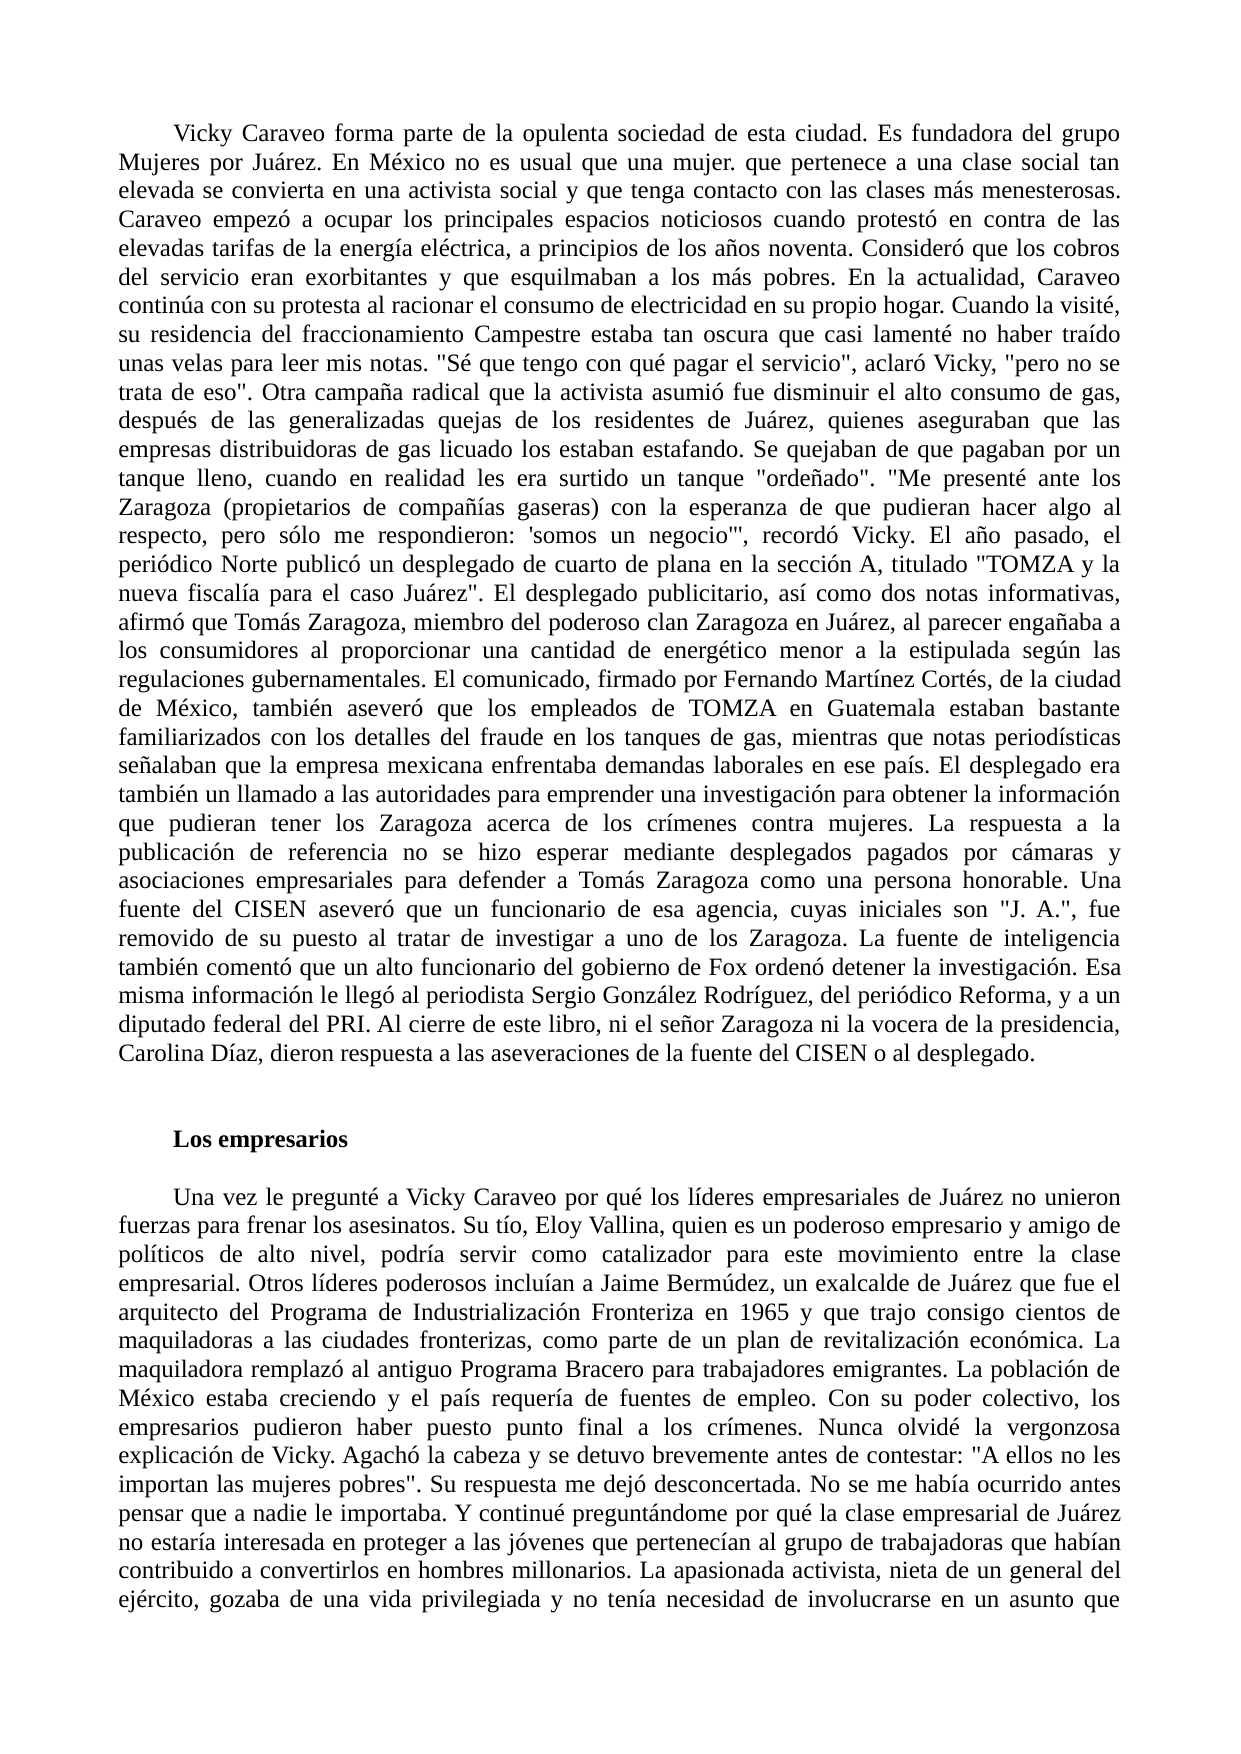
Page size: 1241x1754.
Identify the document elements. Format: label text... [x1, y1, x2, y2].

text Una vez le pregunté a Vicky Caraveo por qué los líderes empresariales de Juárez no unieron fuerzas para frenar los asesinatos. Su tío, Eloy Vallina, quien es un poderoso empresario y amigo de políticos de alto nivel, podría servir como catalizador para este movimiento entre la clase empresarial. Otros líderes poderosos incluían a Jaime Bermúdez, un exalcalde de Juárez que fue el arquitecto del Programa de Industrialización Fronteriza en 1965 y que trajo consigo cientos de maquiladoras a las ciudades fronterizas, como parte de un plan de revitalización económica. La maquiladora remplazó al antiguo Programa Bracero para trabajadores emigrantes. La población de México estaba creciendo y el país requería de fuentes de empleo. Con su poder colectivo, los empresarios pudieron haber puesto punto final a los crímenes. Nunca olvidé la vergonzosa explicación de Vicky. Agachó la cabeza y se detuvo brevemente antes de contestar: "A ellos no les importan las mujeres pobres". Su respuesta me dejó desconcertada. No se me había ocurrido antes pensar que a nadie le importaba. Y continué preguntándome por qué la clase empresarial de Juárez no estaría interesada en proteger a las jóvenes que pertenecían al grupo de trabajadoras que habían contribuido a convertirlos en hombres millonarios. La apasionada activista, nieta de un general del ejército, gozaba de una vida privilegiada y no tenía necesidad de involucrarse en un asunto que [118, 1182, 1122, 1613]
text Vicky Caraveo forma parte de la opulenta sociedad de esta ciudad. Es fundadora del grupo Mujeres por Juárez. En México no es usual que una mujer. que pertenece a una clase social tan elevada se convierta en una activista social y que tenga contacto con las clases más menesterosas. Caraveo empezó a ocupar los principales espacios noticiosos cuando protestó en contra de las elevadas tarifas de la energía eléctrica, a principios de los años noventa. Consideró que los cobros del servicio eran exorbitantes y que esquilmaban a los más pobres. En la actualidad, Caraveo continúa con su protesta al racionar el consumo de electricidad en su propio hogar. Cuando la visité, su residencia del fraccionamiento Campestre estaba tan oscura que casi lamenté no haber traído unas velas para leer mis notas. "Sé que tengo con qué pagar el servicio", aclaró Vicky, "pero no se trata de eso". Otra campaña radical que la activista asumió fue disminuir el alto consumo de gas, después de las generalizadas quejas de los residentes de Juárez, quienes aseguraban que las empresas distribuidoras de gas licuado los estaban estafando. Se quejaban de que pagaban por un tanque lleno, cuando en realidad les era surtido un tanque "ordeñado". "Me presenté ante los Zaragoza (propietarios de compañías gaseras) con la esperanza de que pudieran hacer algo al respecto, pero sólo me respondieron: 'somos un negocio"', recordó Vicky. El año pasado, el periódico Norte publicó un desplegado de cuarto de plana en la sección A, titulado "TOMZA y la nueva fiscalía para el caso Juárez". El desplegado publicitario, así como dos notas informativas, afirmó que Tomás Zaragoza, miembro del poderoso clan Zaragoza en Juárez, al parecer engañaba a los consumidores al proporcionar una cantidad de energético menor a la estipulada según las regulaciones gubernamentales. El comunicado, firmado por Fernando Martínez Cortés, de la ciudad de México, también aseveró que los empleados de TOMZA en Guatemala estaban bastante familiarizados con los detalles del fraude en los tanques de gas, mientras que notas periodísticas señalaban que la empresa mexicana enfrentaba demandas laborales en ese país. El desplegado era también un llamado a las autoridades para emprender una investigación para obtener la información que pudieran tener los Zaragoza acerca de los crímenes contra mujeres. La respuesta a la publicación de referencia no se hizo esperar mediante desplegados pagados por cámaras y asociaciones empresariales para defender a Tomás Zaragoza como una persona honorable. Una fuente del CISEN aseveró que un funcionario de esa agencia, cuyas iniciales son "J. A.", fue removido de su puesto al tratar de investigar a uno de los Zaragoza. La fuente de inteligencia también comentó que un alto funcionario del gobierno de Fox ordenó detener la investigación. Esa misma información le llegó al periodista Sergio González Rodríguez, del periódico Reforma, y a un diputado federal del PRI. Al cierre de este libro, ni el señor Zaragoza ni la vocera de la presidencia, Carolina Díaz, dieron respuesta a las aseveraciones de la fuente del CISEN o al desplegado. [118, 118, 1122, 1067]
text Los empresarios [118, 1124, 1122, 1153]
